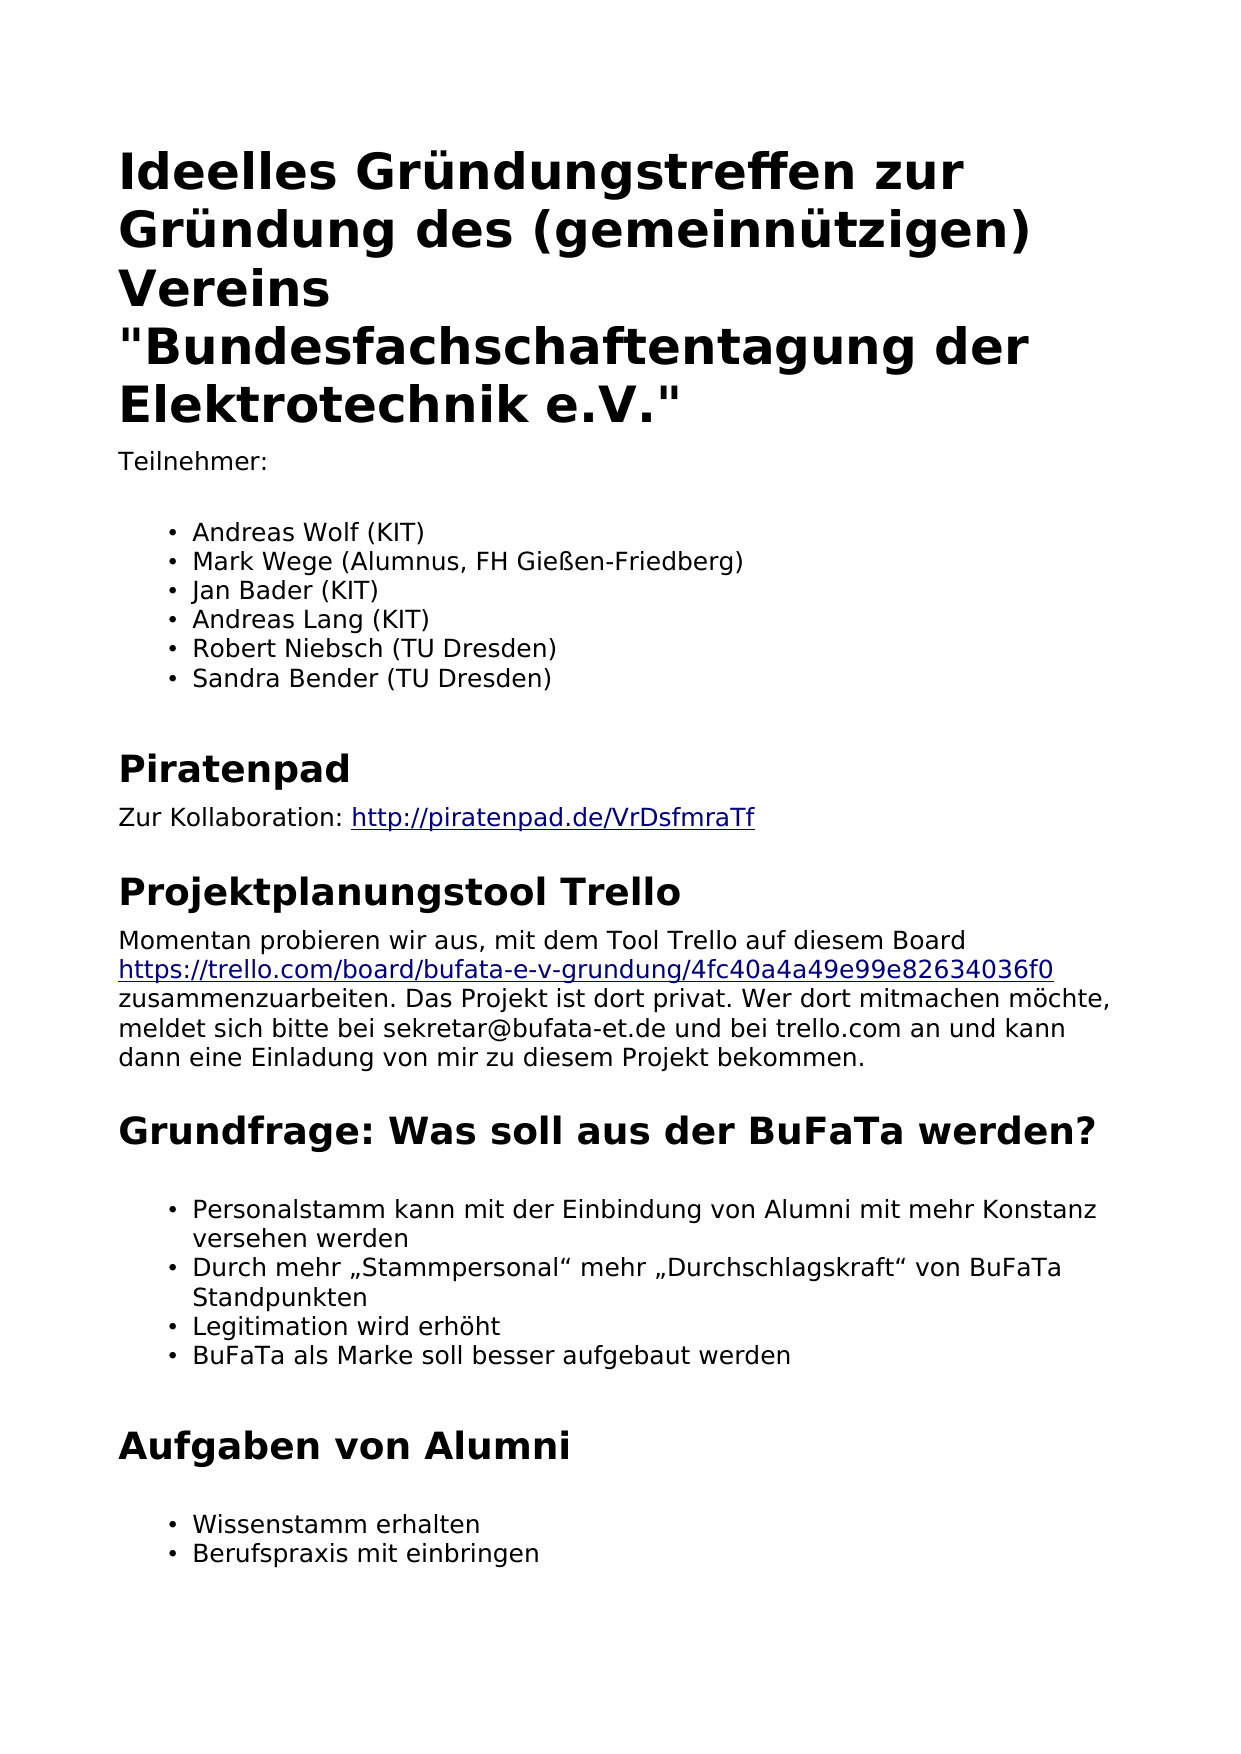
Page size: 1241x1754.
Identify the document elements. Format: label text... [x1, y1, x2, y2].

list Wissenstamm erhalten [177, 1510, 1122, 1539]
list BuFaTa als Marke soll besser aufgebaut werden [177, 1341, 1122, 1370]
subtitle Ideelles Gründungstreffen zur Gründung des (gemeinnützigen) Vereins "Bundesfachschaftentagung der Elektrotechnik e.V." [118, 143, 1122, 434]
text Teilnehmer: [118, 447, 1122, 476]
subtitle Grundfrage: Was soll aus der BuFaTa werden? [118, 1110, 1122, 1153]
list Robert Niebsch (TU Dresden) [177, 634, 1122, 664]
list Mark Wege (Alumnus, FH Gießen-Friedberg) [177, 547, 1122, 576]
list Andreas Wolf (KIT) [177, 518, 1122, 547]
list Personalstamm kann mit der Einbindung von Alumni mit mehr Konstanz versehen werden [177, 1195, 1122, 1254]
subtitle Piratenpad [118, 747, 1122, 791]
list Sandra Bender (TU Dresden) [177, 664, 1122, 693]
list Jan Bader (KIT) [177, 576, 1122, 605]
list Durch mehr „Stammpersonal“ mehr „Durchschlagskraft“ von BuFaTa Standpunkten [177, 1254, 1122, 1312]
subtitle Aufgaben von Alumni [118, 1425, 1122, 1468]
list Berufspraxis mit einbringen [177, 1539, 1122, 1569]
text Momentan probieren wir aus, mit dem Tool Trello auf diesem Board https://trello.com/board/bufata-e-v-grundung/4fc40a4a49e99e82634036f0 zusammenzuarbeiten. Das Projekt ist dort privat. Wer dort mitmachen möchte, meldet sich bitte bei sekretar@bufata-et.de und bei trello.com an und kann dann eine Einladung von mir zu diesem Projekt bekommen. [118, 926, 1122, 1072]
subtitle Projektplanungstool Trello [118, 870, 1122, 914]
text Zur Kollaboration: http://piratenpad.de/VrDsfmraTf [118, 803, 1122, 833]
list Andreas Lang (KIT) [177, 605, 1122, 634]
list Legitimation wird erhöht [177, 1312, 1122, 1341]
